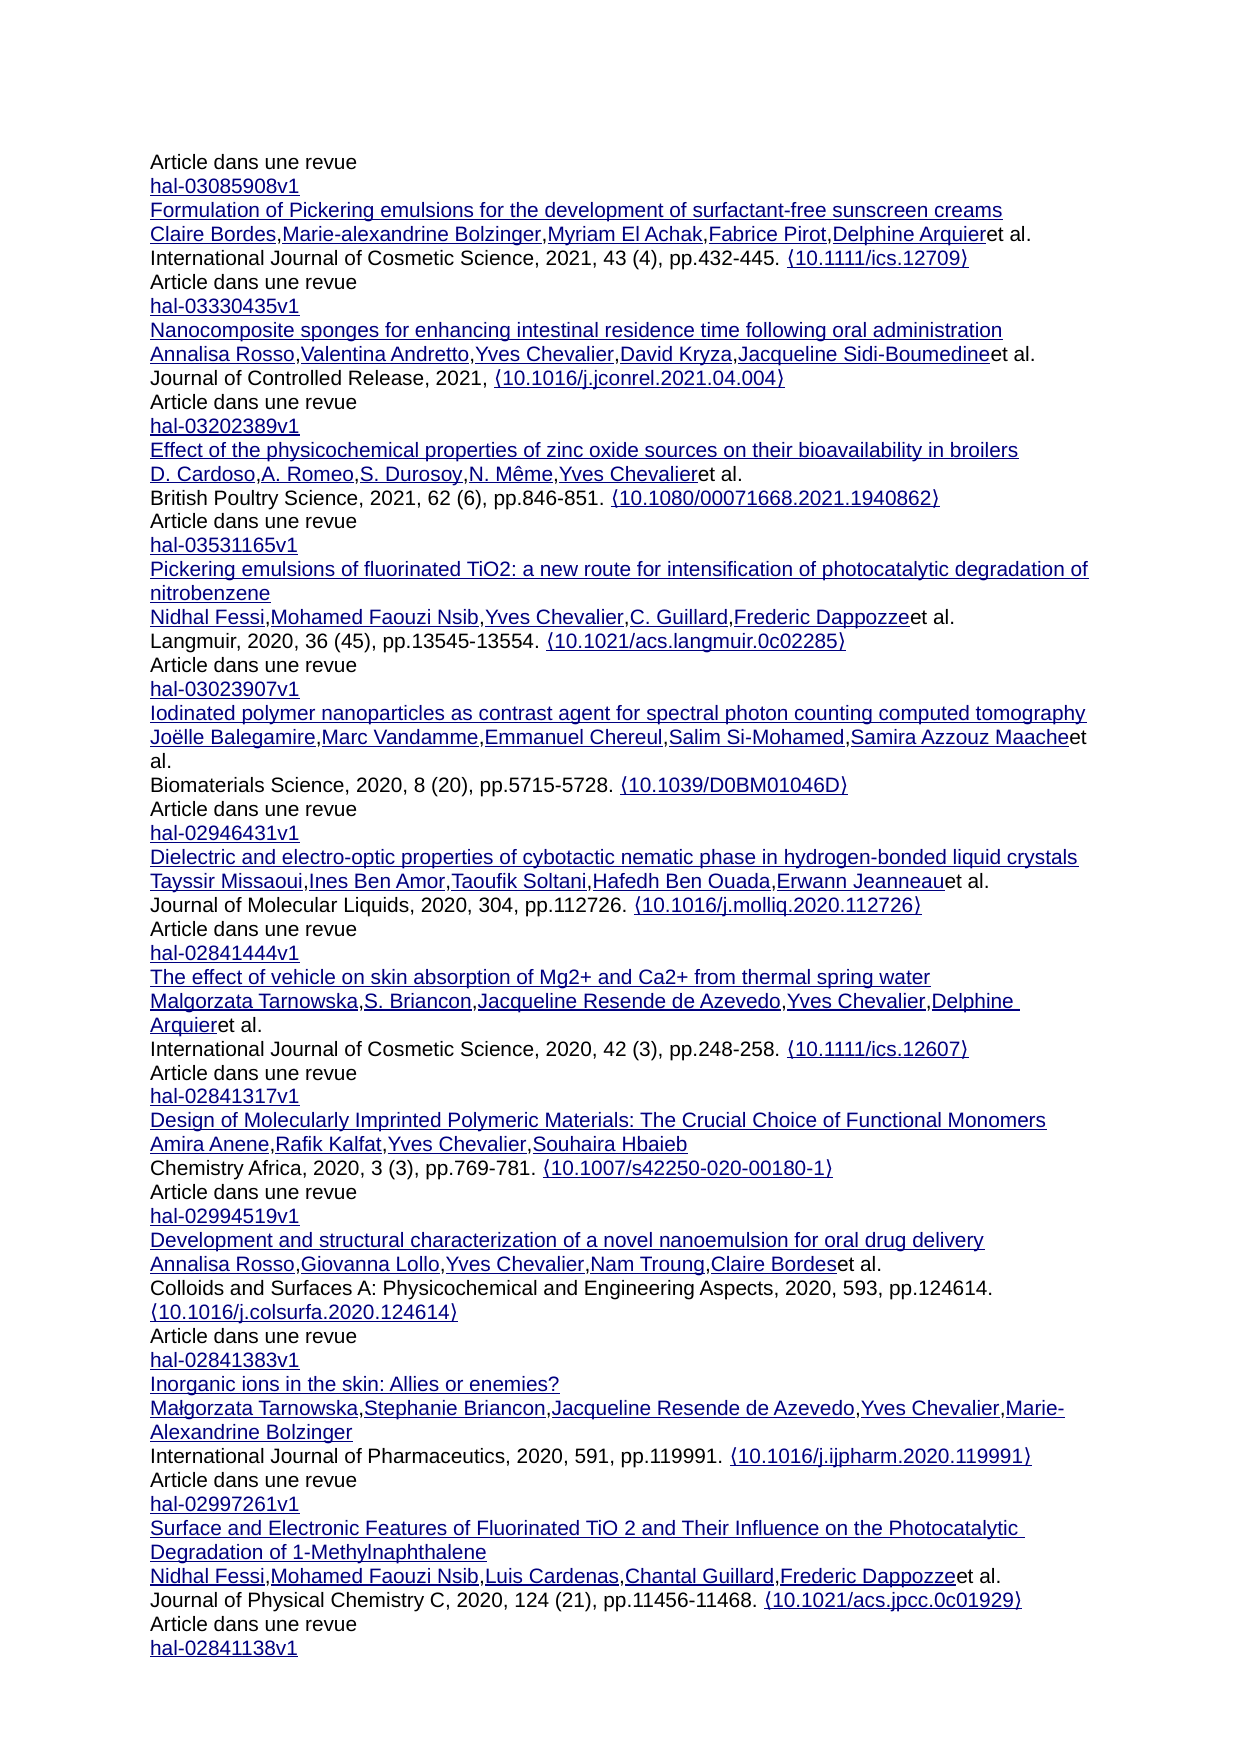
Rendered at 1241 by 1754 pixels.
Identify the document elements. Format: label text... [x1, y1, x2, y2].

table_cell Pickering emulsions of fluorinated TiO2: a new route for intensification of photocatalytic degradation of nitrobenzene Nidhal Fessi,Mohamed Faouzi Nsib,Yves Chevalier,C. Guillard,Frederic Dappozzeet al. Langmuir, 2020, 36 (45), pp.13545-13554. ⟨10.1021/acs.langmuir.0c02285⟩ Article dans une revue hal-03023907v1 [150, 557, 1090, 701]
table_cell The effect of vehicle on skin absorption of Mg2+ and Ca2+ from thermal spring water Malgorzata Tarnowska,S. Briancon,Jacqueline Resende de Azevedo,Yves Chevalier,Delphine Arquieret al. International Journal of Cosmetic Science, 2020, 42 (3), pp.248-258. ⟨10.1111/ics.12607⟩ Article dans une revue hal-02841317v1 [150, 965, 1090, 1108]
table_cell Nanocomposite sponges for enhancing intestinal residence time following oral administration Annalisa Rosso,Valentina Andretto,Yves Chevalier,David Kryza,Jacqueline Sidi-Boumedineet al. Journal of Controlled Release, 2021, ⟨10.1016/j.jconrel.2021.04.004⟩ Article dans une revue hal-03202389v1 [150, 318, 1090, 437]
table_cell Development and structural characterization of a novel nanoemulsion for oral drug delivery Annalisa Rosso,Giovanna Lollo,Yves Chevalier,Nam Troung,Claire Bordeset al. Colloids and Surfaces A: Physicochemical and Engineering Aspects, 2020, 593, pp.124614. ⟨10.1016/j.colsurfa.2020.124614⟩ Article dans une revue hal-02841383v1 [150, 1228, 1090, 1372]
table_cell Inorganic ions in the skin: Allies or enemies? Małgorzata Tarnowska,Stephanie Briancon,Jacqueline Resende de Azevedo,Yves Chevalier,Marie-Alexandrine Bolzinger International Journal of Pharmaceutics, 2020, 591, pp.119991. ⟨10.1016/j.ijpharm.2020.119991⟩ Article dans une revue hal-02997261v1 [150, 1372, 1090, 1516]
table_cell Effect of the physicochemical properties of zinc oxide sources on their bioavailability in broilers D. Cardoso,A. Romeo,S. Durosoy,N. Même,Yves Chevalieret al. British Poultry Science, 2021, 62 (6), pp.846-851. ⟨10.1080/00071668.2021.1940862⟩ Article dans une revue hal-03531165v1 [150, 438, 1090, 557]
table_cell Dielectric and electro-optic properties of cybotactic nematic phase in hydrogen-bonded liquid crystals Tayssir Missaoui,Ines Ben Amor,Taoufik Soltani,Hafedh Ben Ouada,Erwann Jeanneauet al. Journal of Molecular Liquids, 2020, 304, pp.112726. ⟨10.1016/j.molliq.2020.112726⟩ Article dans une revue hal-02841444v1 [150, 845, 1090, 964]
table_cell Iodinated polymer nanoparticles as contrast agent for spectral photon counting computed tomography Joëlle Balegamire,Marc Vandamme,Emmanuel Chereul,Salim Si-Mohamed,Samira Azzouz Maacheet al. Biomaterials Science, 2020, 8 (20), pp.5715-5728. ⟨10.1039/D0BM01046D⟩ Article dans une revue hal-02946431v1 [150, 701, 1090, 845]
table_cell Design of Molecularly Imprinted Polymeric Materials: The Crucial Choice of Functional Monomers Amira Anene,Rafik Kalfat,Yves Chevalier,Souhaira Hbaieb Chemistry Africa, 2020, 3 (3), pp.769-781. ⟨10.1007/s42250-020-00180-1⟩ Article dans une revue hal-02994519v1 [150, 1108, 1090, 1228]
table_cell Article dans une revue hal-03085908v1 [150, 150, 1090, 198]
table_cell Formulation of Pickering emulsions for the development of surfactant‐free sunscreen creams Claire Bordes,Marie‐alexandrine Bolzinger,Myriam El Achak,Fabrice Pirot,Delphine Arquieret al. International Journal of Cosmetic Science, 2021, 43 (4), pp.432-445. ⟨10.1111/ics.12709⟩ Article dans une revue hal-03330435v1 [150, 198, 1090, 318]
table_cell Surface and Electronic Features of Fluorinated TiO 2 and Their Influence on the Photocatalytic Degradation of 1-Methylnaphthalene Nidhal Fessi,Mohamed Faouzi Nsib,Luis Cardenas,Chantal Guillard,Frederic Dappozzeet al. Journal of Physical Chemistry C, 2020, 124 (21), pp.11456-11468. ⟨10.1021/acs.jpcc.0c01929⟩ Article dans une revue hal-02841138v1 [150, 1516, 1090, 1659]
